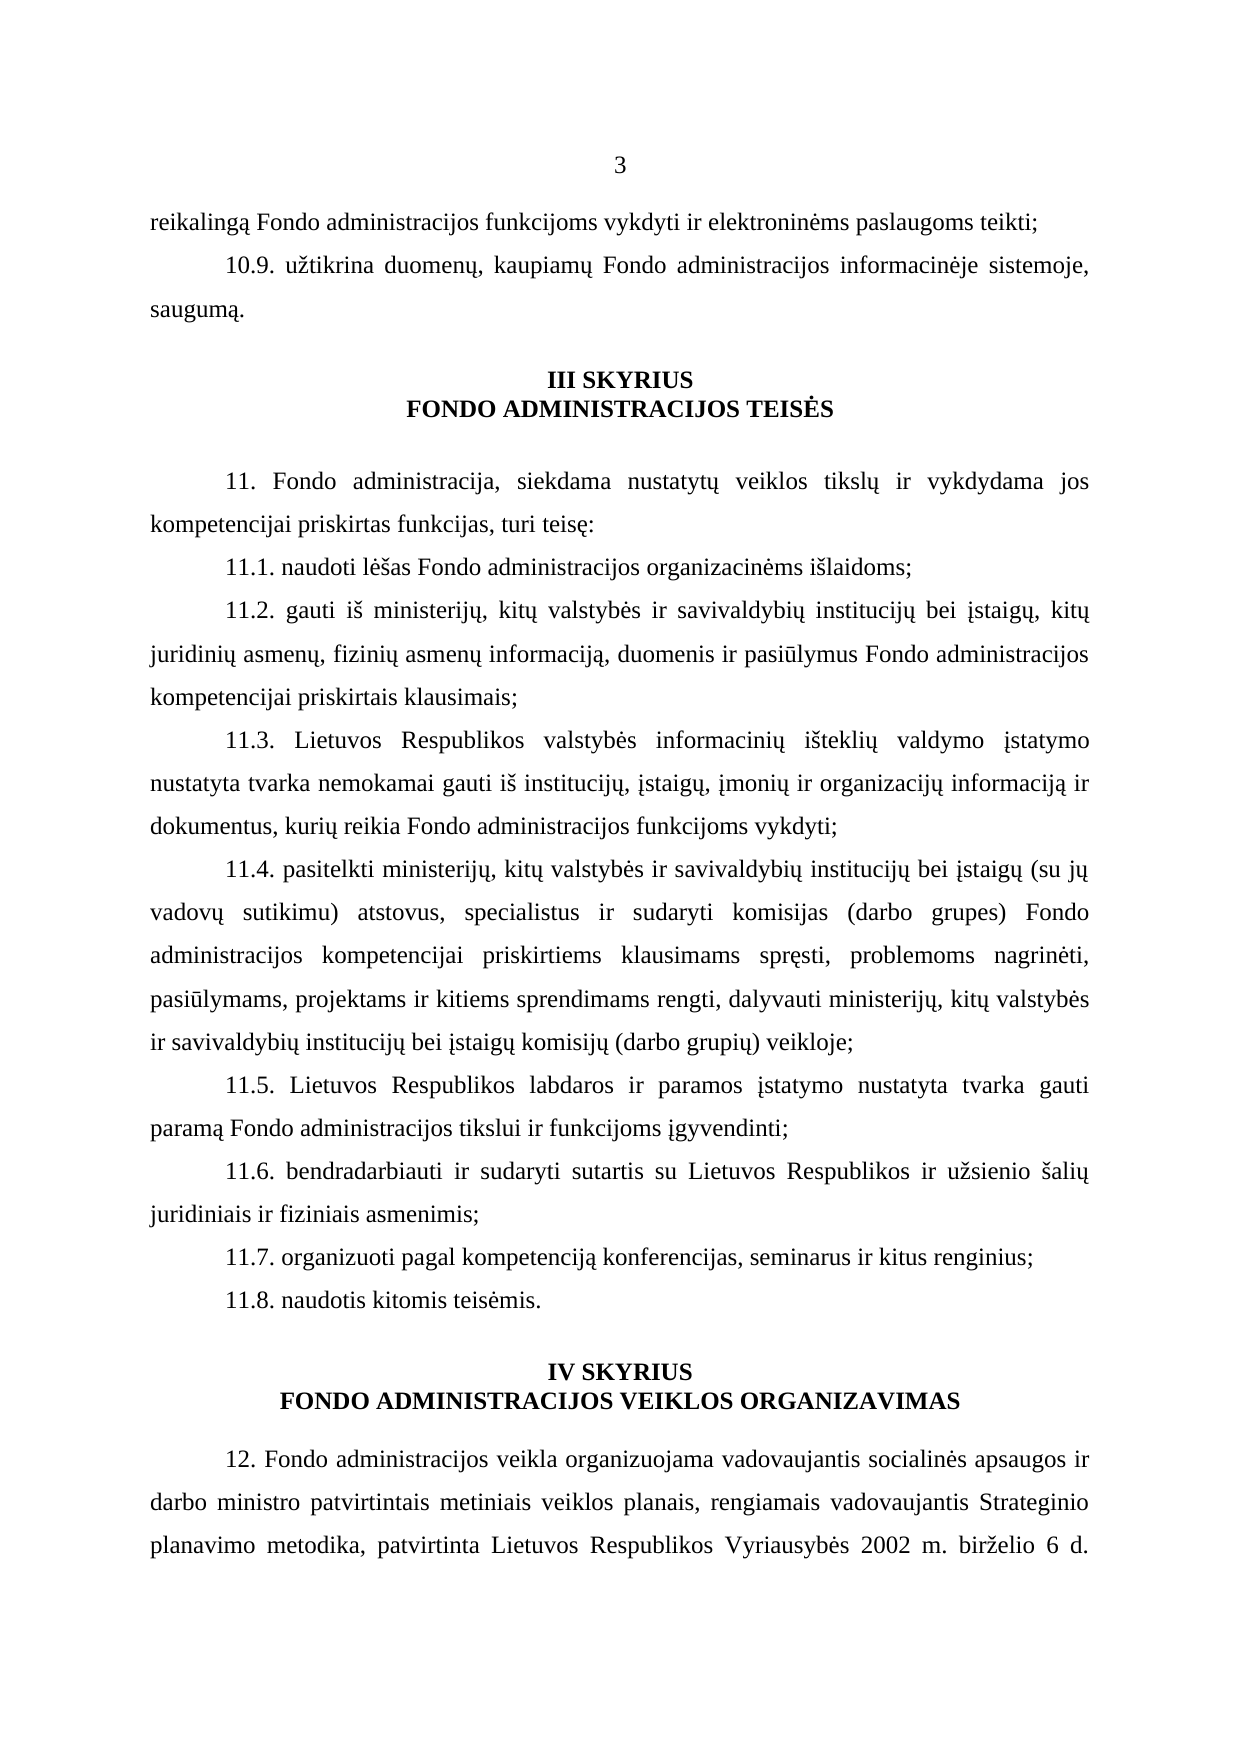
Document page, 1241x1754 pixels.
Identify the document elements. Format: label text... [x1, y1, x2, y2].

text 11.4. pasitelkti ministerijų, kitų valstybės ir savivaldybių institucijų bei įstaigų (su jų vadovų sutikimu) atstovus, specialistus ir sudaryti komisijas (darbo grupes) Fondo administracijos kompetencijai priskirtiems klausimams spręsti, problemoms nagrinėti, pasiūlymams, projektams ir kitiems sprendimams rengti, dalyvauti ministerijų, kitų valstybės ir savivaldybių institucijų bei įstaigų komisijų (darbo grupių) veikloje; [150, 854, 1090, 1056]
text III SKYRIUS [150, 366, 1090, 394]
text 11.1. naudoti lėšas Fondo administracijos organizacinėms išlaidoms; [150, 552, 1090, 581]
text 11.2. gauti iš ministerijų, kitų valstybės ir savivaldybių institucijų bei įstaigų, kitų juridinių asmenų, fizinių asmenų informaciją, duomenis ir pasiūlymus Fondo administracijos kompetencijai priskirtais klausimais; [150, 596, 1090, 711]
text 11. Fondo administracija, siekdama nustatytų veiklos tikslų ir vykdydama jos kompetencijai priskirtas funkcijas, turi teisę: [150, 466, 1090, 538]
text reikalingą Fondo administracijos funkcijoms vykdyti ir elektroninėms paslaugoms teikti; [150, 207, 1090, 236]
text 11.8. naudotis kitomis teisėmis. [150, 1286, 1090, 1314]
text FONDO ADMINISTRACIJOS TEISĖS [150, 394, 1090, 423]
text 11.3. Lietuvos Respublikos valstybės informacinių išteklių valdymo įstatymo nustatyta tvarka nemokamai gauti iš institucijų, įstaigų, įmonių ir organizacijų informaciją ir dokumentus, kurių reikia Fondo administracijos funkcijoms vykdyti; [150, 725, 1090, 840]
text 12. Fondo administracijos veikla organizuojama vadovaujantis socialinės apsaugos ir darbo ministro patvirtintais metiniais veiklos planais, rengiamais vadovaujantis Strateginio planavimo metodika, patvirtinta Lietuvos Respublikos Vyriausybės 2002 m. birželio 6 d. [150, 1444, 1090, 1559]
text 11.7. organizuoti pagal kompetenciją konferencijas, seminarus ir kitus renginius; [150, 1242, 1090, 1271]
text 10.9. užtikrina duomenų, kaupiamų Fondo administracijos informacinėje sistemoje, saugumą. [150, 251, 1090, 322]
text IV SKYRIUS [150, 1357, 1090, 1386]
text 11.5. Lietuvos Respublikos labdaros ir paramos įstatymo nustatyta tvarka gauti paramą Fondo administracijos tikslui ir funkcijoms įgyvendinti; [150, 1070, 1090, 1142]
text 11.6. bendradarbiauti ir sudaryti sutartis su Lietuvos Respublikos ir užsienio šalių juridiniais ir fiziniais asmenimis; [150, 1156, 1090, 1228]
text FONDO ADMINISTRACIJOS VEIKLOS ORGANIZAVIMAS [150, 1386, 1090, 1415]
